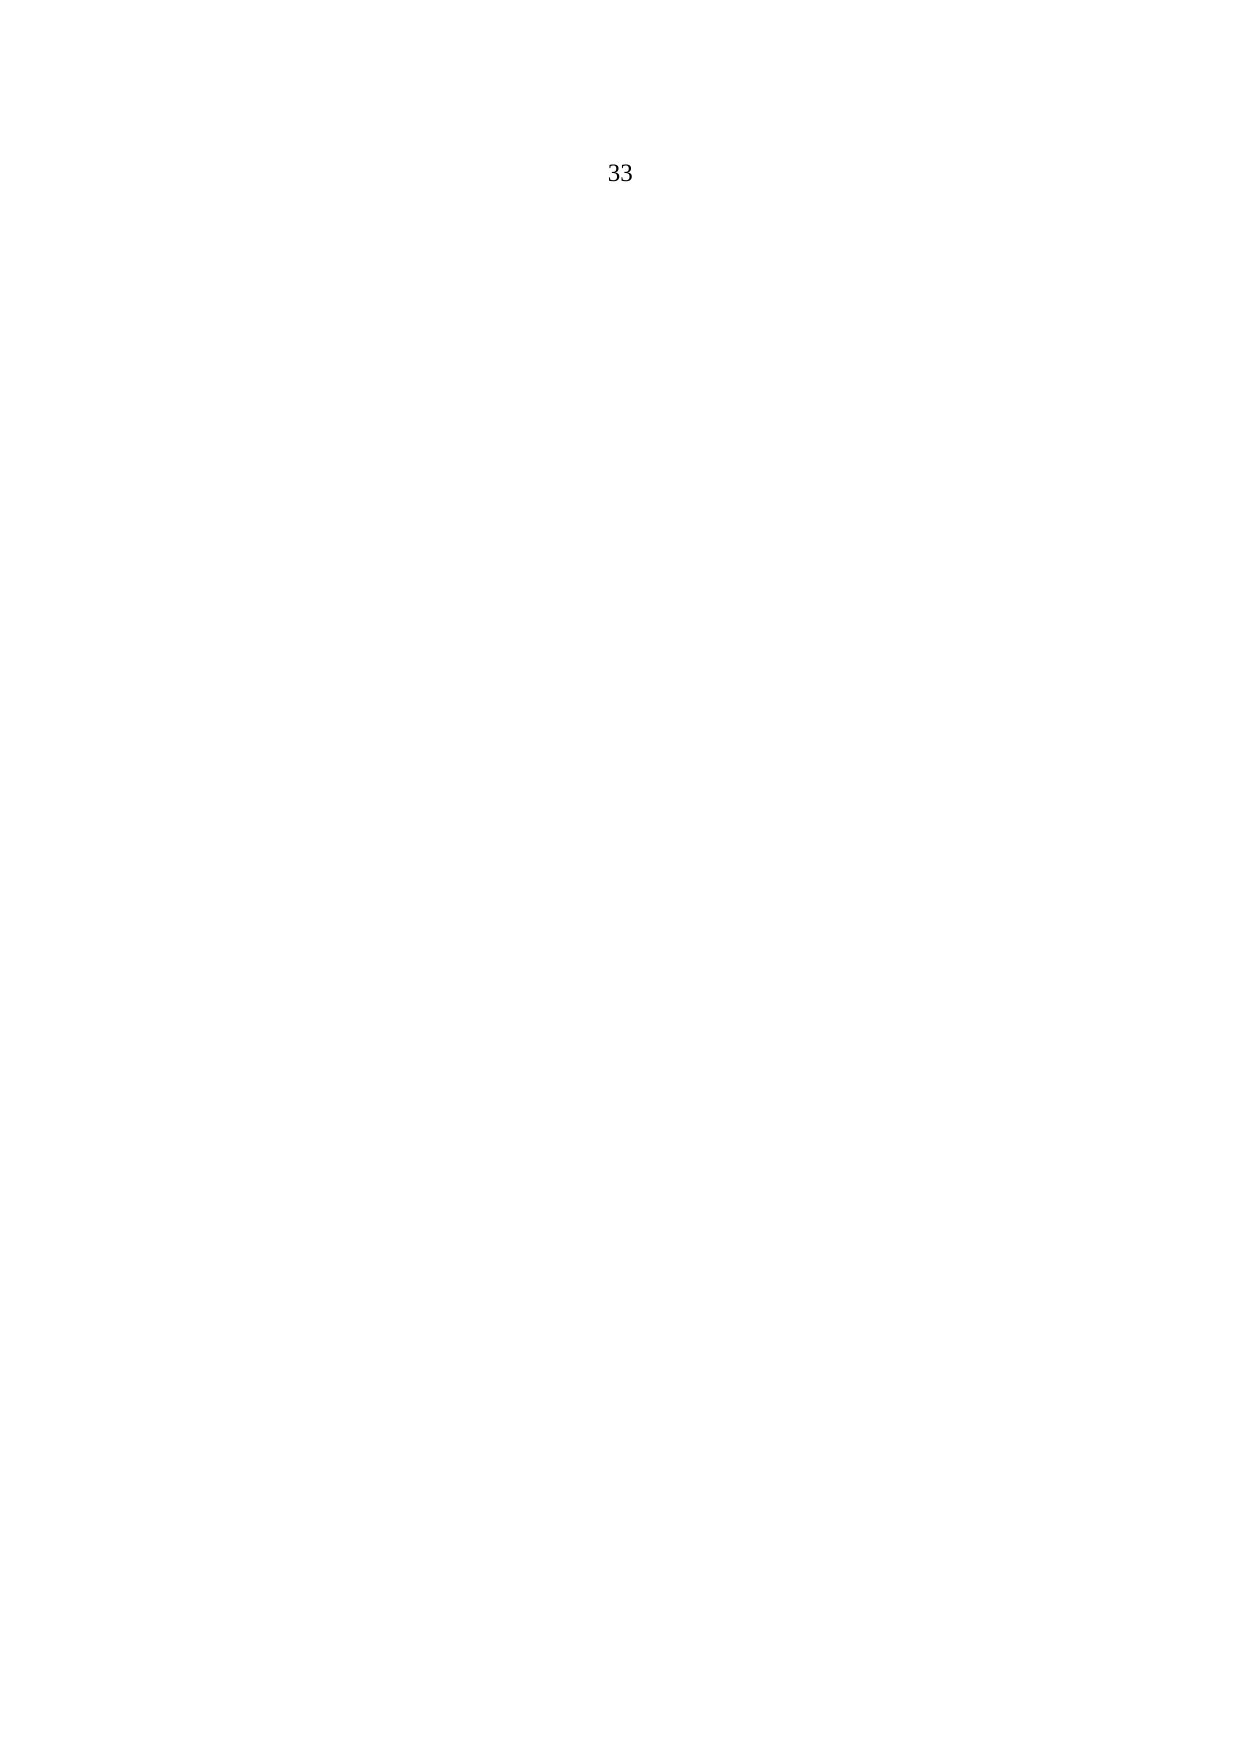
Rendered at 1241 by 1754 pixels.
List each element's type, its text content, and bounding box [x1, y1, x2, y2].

text 33 [118, 158, 1122, 187]
